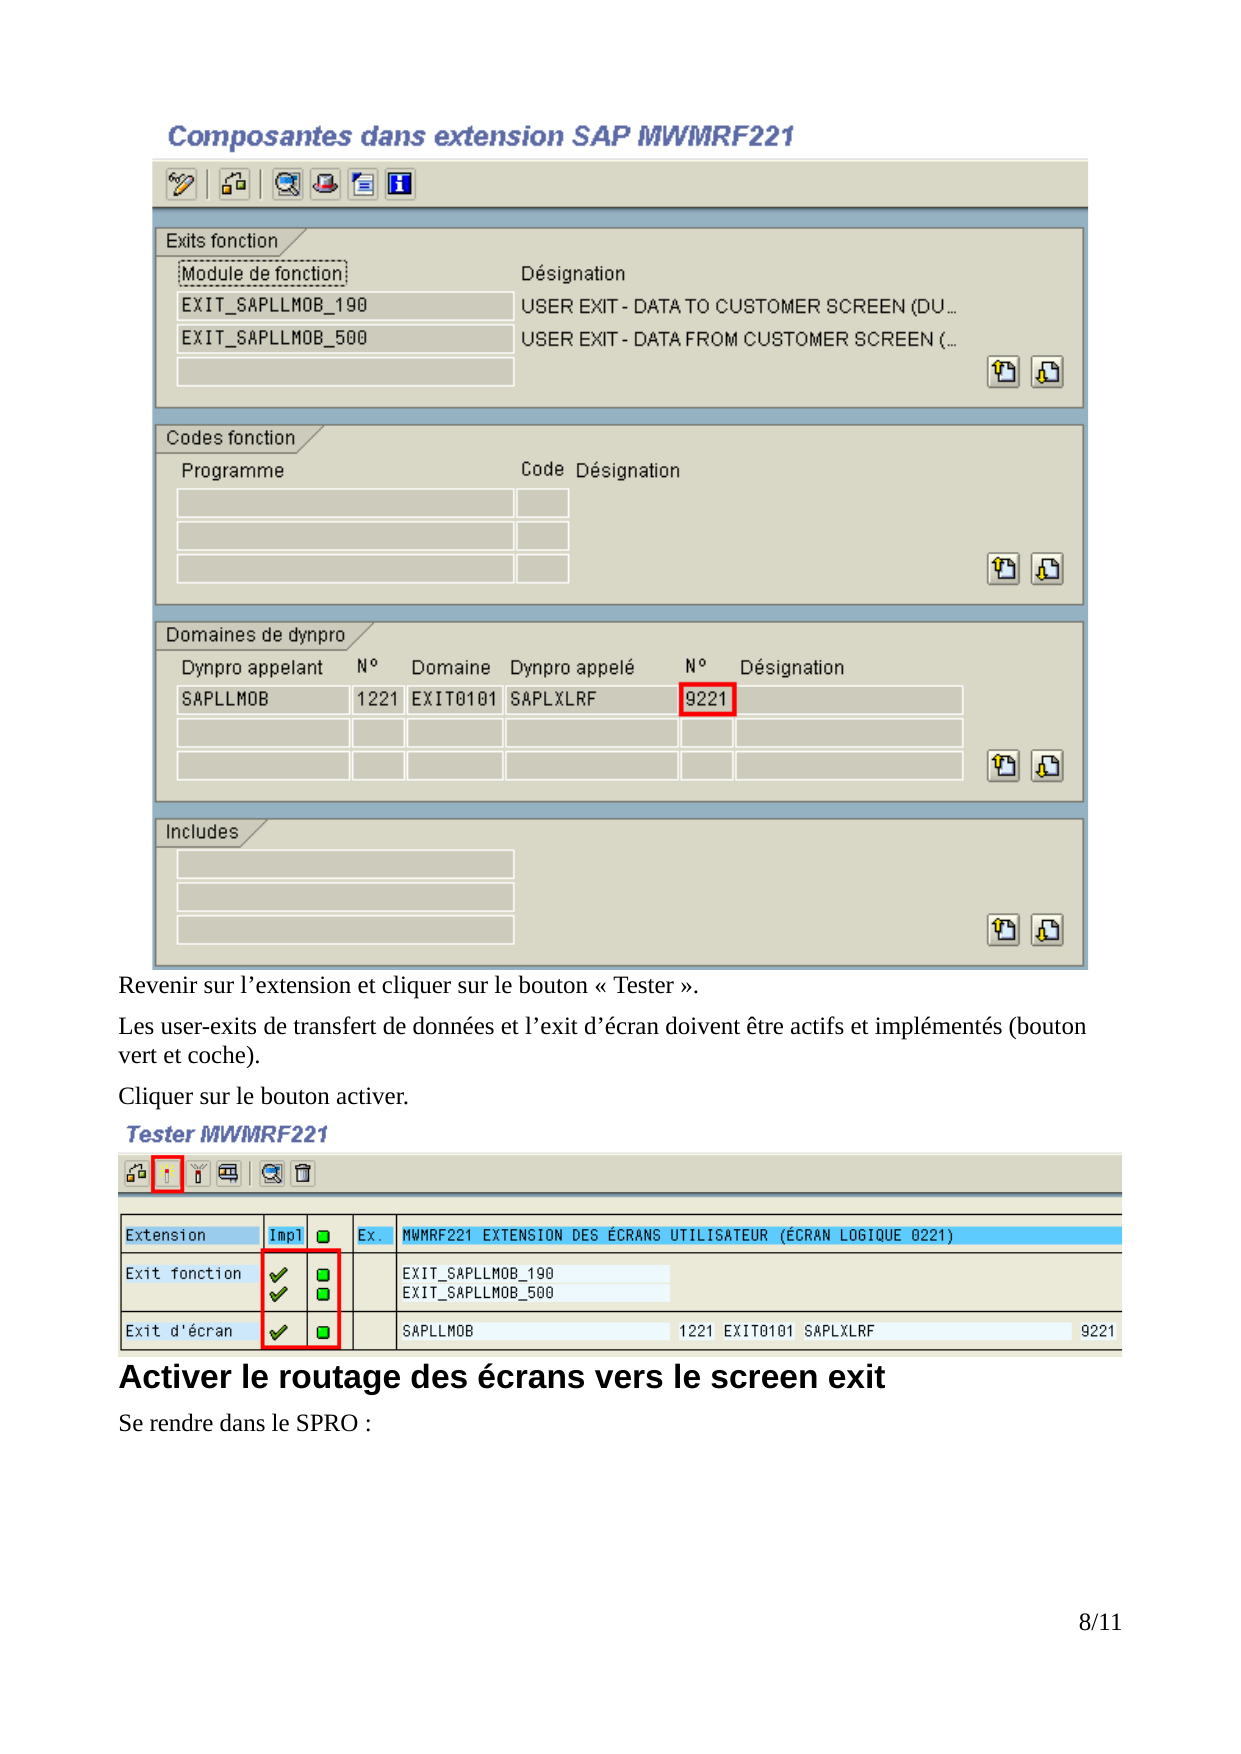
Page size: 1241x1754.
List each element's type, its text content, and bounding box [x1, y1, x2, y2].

picture [118, 1122, 1123, 1357]
subtitle Activer le routage des écrans vers le screen exit [118, 1357, 1122, 1395]
text Cliquer sur le bouton activer. [118, 1081, 1122, 1110]
text Les user-exits de transfert de données et l’exit d’écran doivent être actifs et implémentés (bouton vert et coche). [118, 1011, 1122, 1068]
picture [152, 118, 1089, 970]
text Se rendre dans le SPRO : [118, 1408, 1122, 1436]
text Revenir sur l’extension et cliquer sur le bouton « Tester ». [118, 118, 1122, 998]
